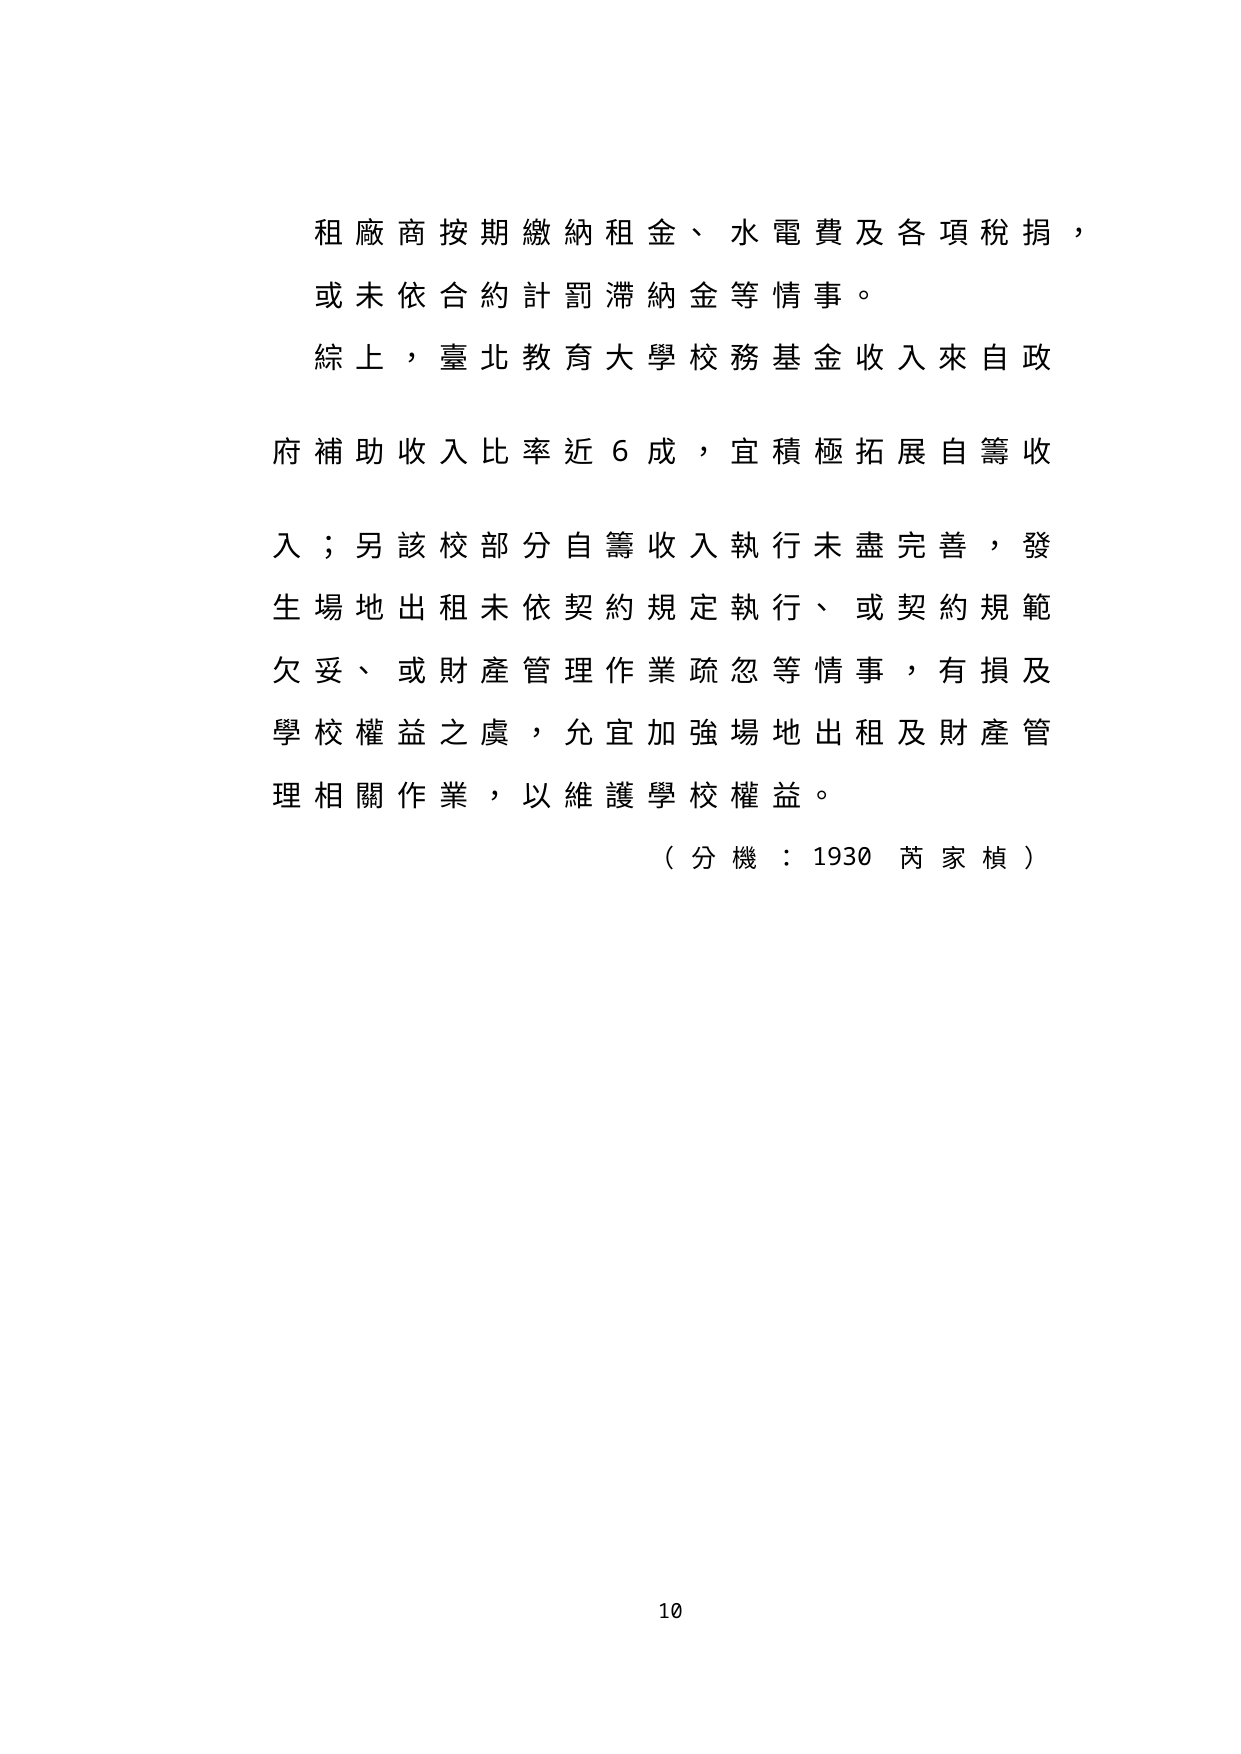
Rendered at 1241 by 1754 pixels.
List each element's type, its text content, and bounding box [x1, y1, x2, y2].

text 綜上，臺北教育大學校務基金收入來自政府補助收入比率近6成，宜積極拓展自籌收入；另該校部分自籌收入執行未盡完善，發生場地出租未依契約規定執行、或契約規範欠妥、或財產管理作業疏忽等情事，有損及學校權益之虞，允宜加強場地出租及財產管理相關作業，以維護學校權益。 [242, 314, 1058, 814]
text （分機：1930 芮家楨） [183, 814, 1058, 877]
text 2.學校北師美術館西側咖啡廳委外經營管理、育成中心2樓空間分別出租給2家公司及1家團體聯盟，惟發生未積極督促承租廠商按期繳納租金、水電費及各項稅捐，或未依合約計罰滯納金等情事。 [271, 189, 1058, 314]
